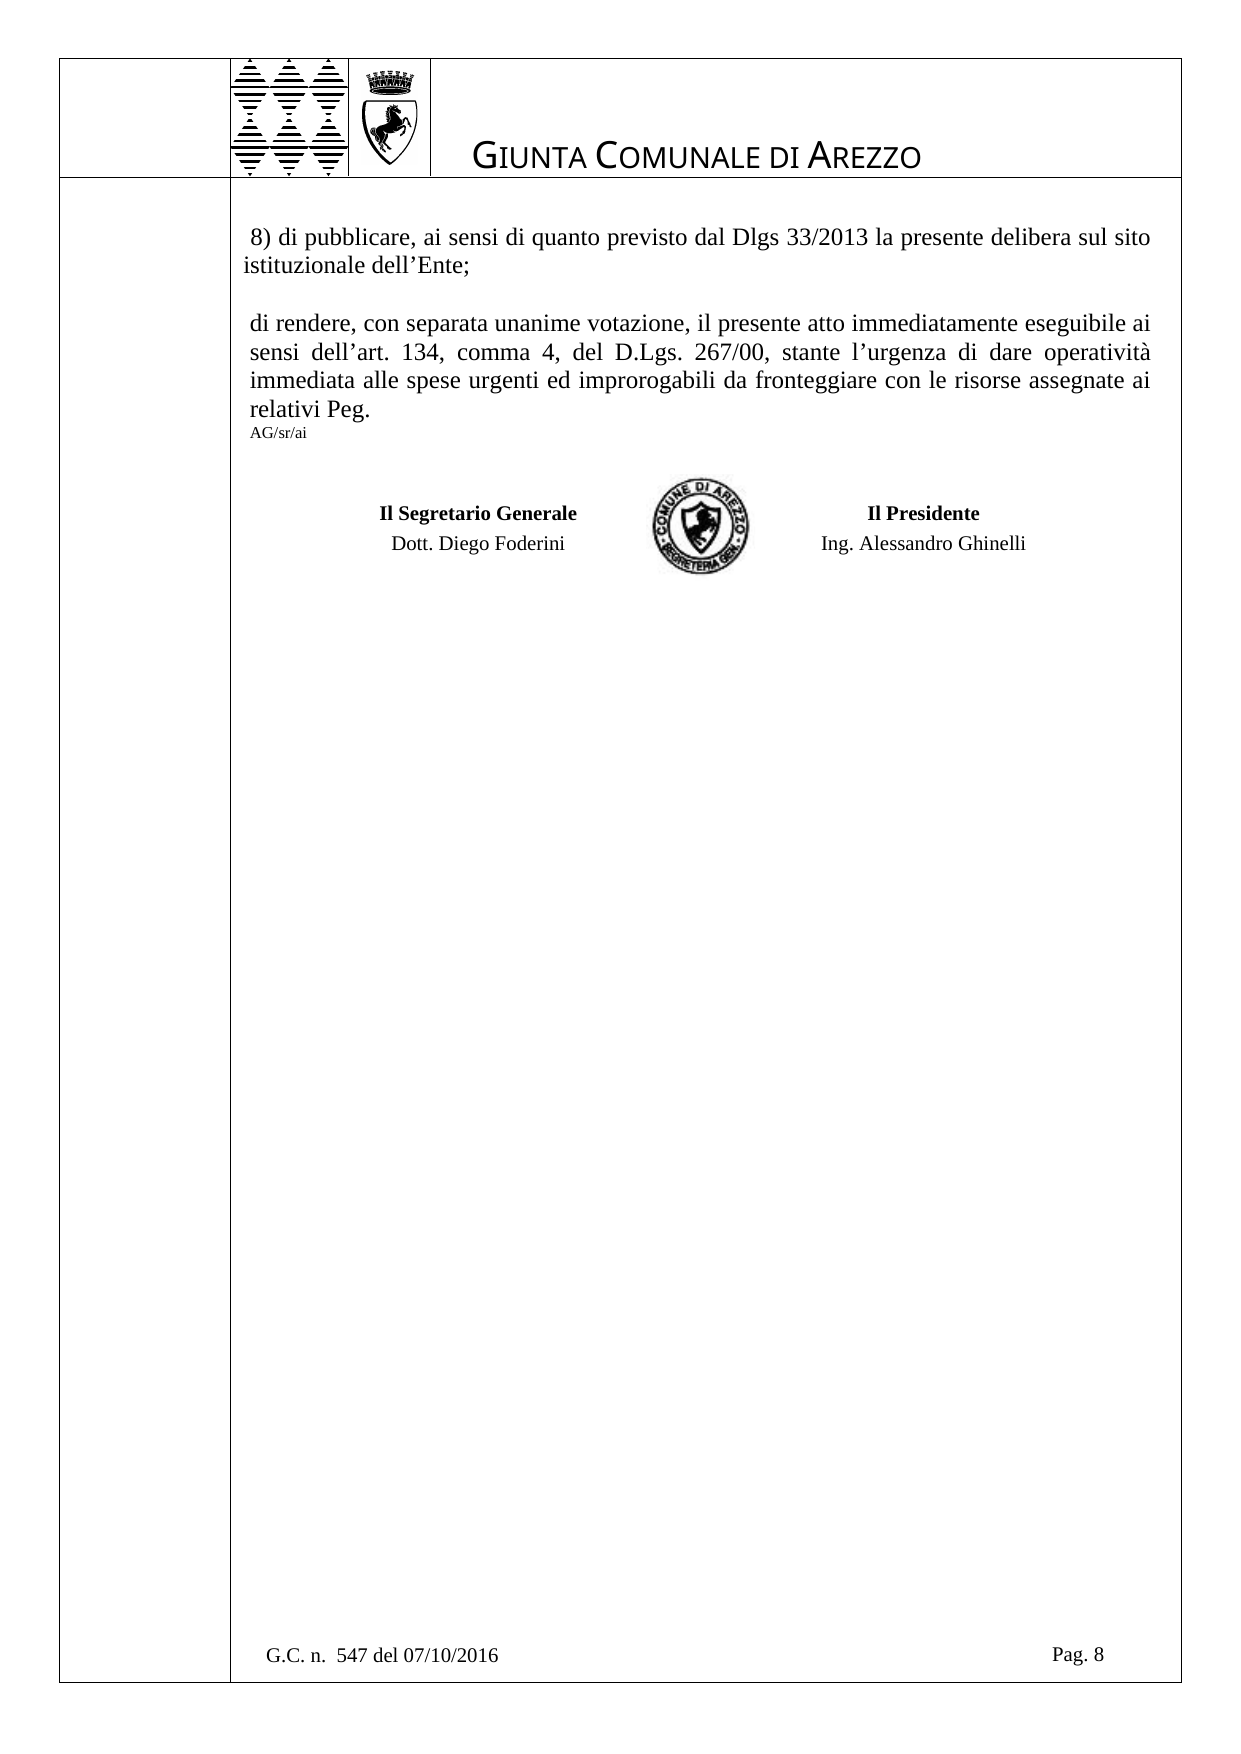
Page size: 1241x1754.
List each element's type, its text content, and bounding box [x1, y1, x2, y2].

table_header Il Segretario Generale Dott. Diego Foderini [320, 468, 636, 616]
text AG/sr/ai [249, 423, 1152, 442]
list 8) di pubblicare, ai sensi di quanto previsto dal Dlgs 33/2013 la presente delibera sul sito istituzionale dell’Ente; [243, 222, 1152, 279]
picture [646, 474, 756, 582]
picture [361, 70, 418, 165]
table_header [636, 468, 766, 616]
table_header Il Presidente Ing. Alessandro Ghinelli [766, 468, 1081, 616]
list di rendere, con separata unanime votazione, il presente atto immediatamente eseguibile ai sensi dell’art. 134, comma 4, del D.Lgs. 267/00, stante l’urgenza di dare operatività immediata alle spese urgenti ed improrogabili da fronteggiare con le risorse assegnate ai relativi Peg. [249, 308, 1152, 423]
